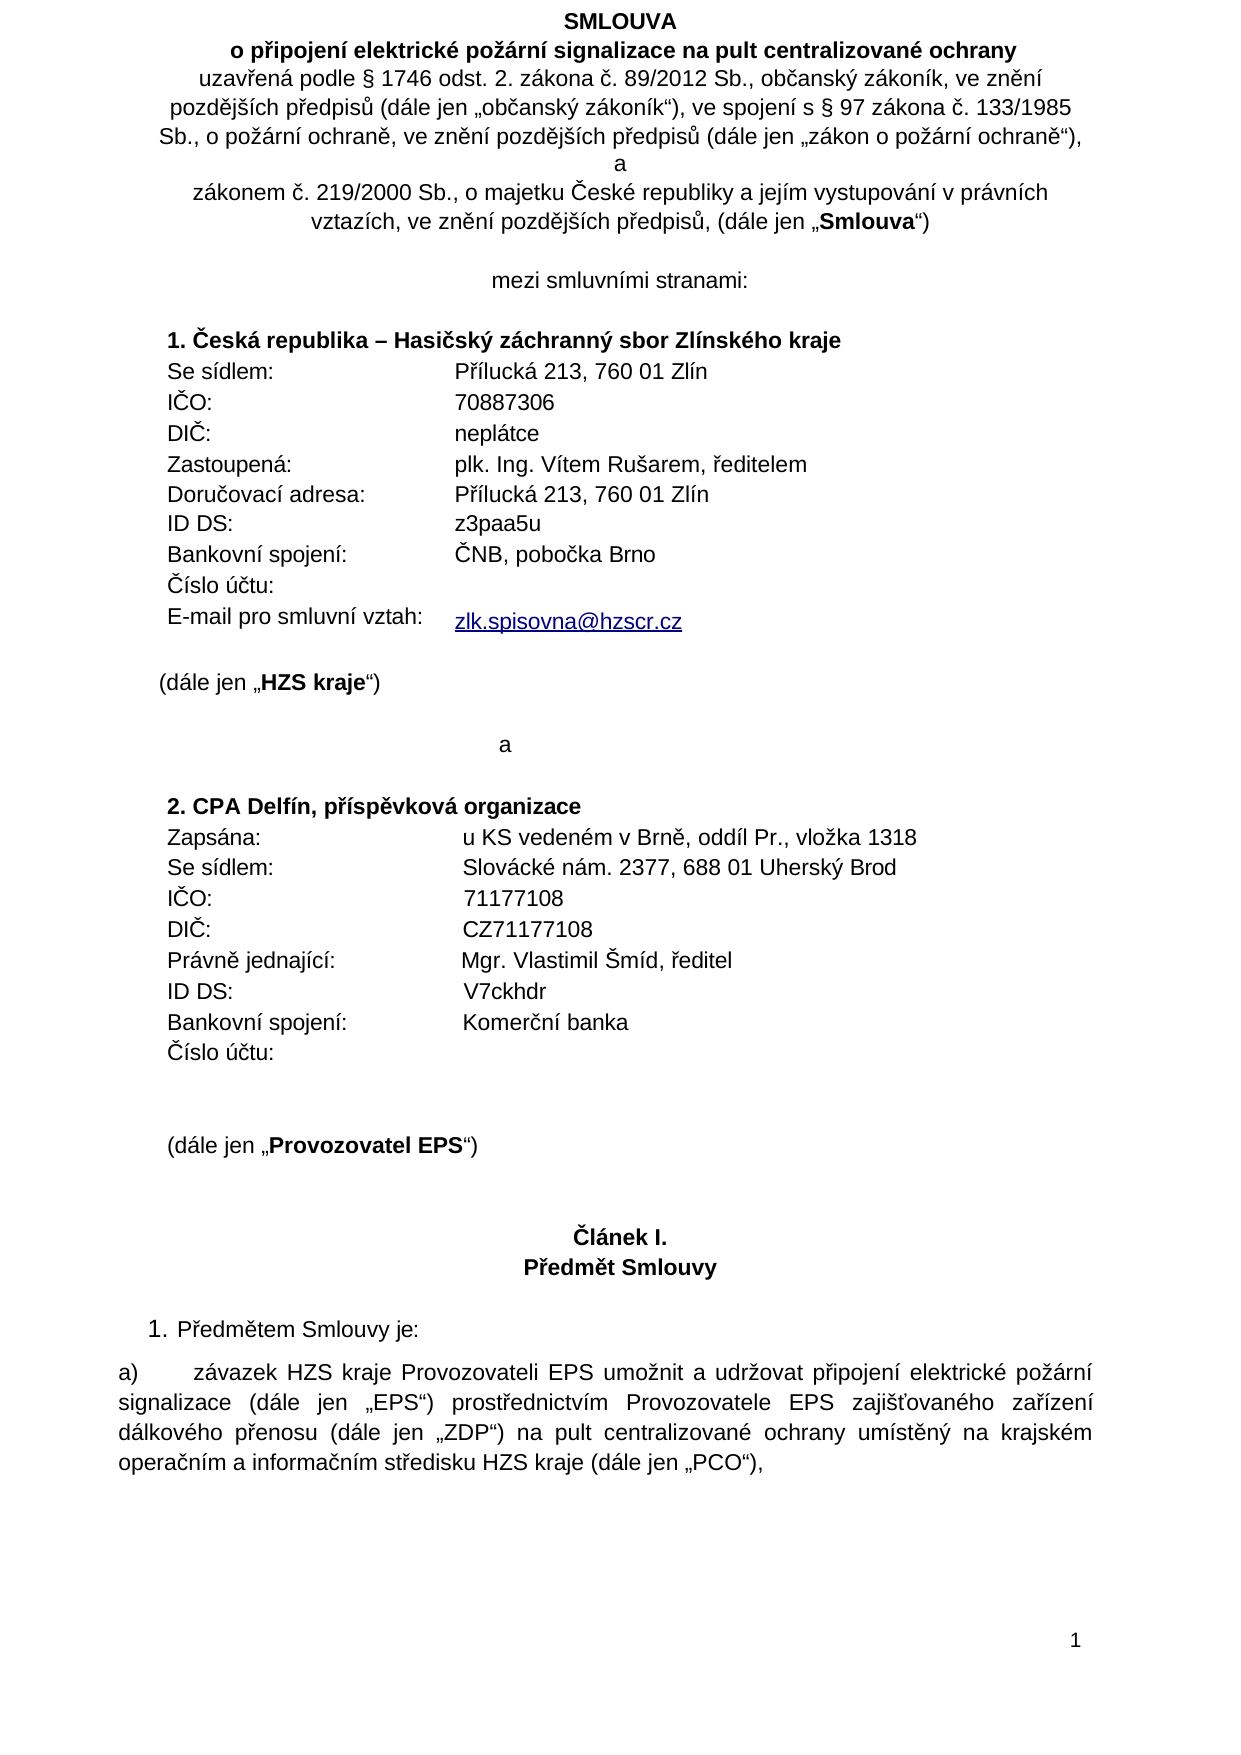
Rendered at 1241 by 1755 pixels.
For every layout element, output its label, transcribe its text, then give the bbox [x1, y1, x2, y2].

text uzavřená podle § 1746 odst. 2. zákona č. 89/2012 Sb., občanský zákoník, ve znění pozdějších předpisů (dále jen „občanský zákoník“), ve spojení s § 97 zákona č. 133/1985 [168, 65, 1072, 121]
text ID DS: V7ckhdr [167, 978, 1108, 1004]
text Zapsána: u KS vedeném v Brně, oddíl Pr., vložka 1318 [167, 823, 1108, 850]
list Předmětem Smlouvy je: [147, 1314, 1108, 1343]
text Číslo účtu: [167, 1039, 1108, 1066]
text IČO: 70887306 [167, 389, 1108, 416]
text Zastoupená: plk. Ing. Vítem Rušarem, ředitelem Doručovací adresa: Přílucká 213, 760 01 Zlín [167, 451, 808, 507]
list CPA Delfín, příspěvková organizace [167, 793, 1108, 819]
subtitle o připojení elektrické požární signalizace na pult centralizované ochrany [139, 37, 1108, 63]
text zlk.spisovna@hzscr.cz [454, 608, 1108, 634]
text Bankovní spojení: ČNB, pobočka Brno [167, 541, 1108, 568]
text Se sídlem: Přílucká 213, 760 01 Zlín [167, 358, 1108, 384]
text Bankovní spojení: Komerční banka [167, 1009, 1108, 1035]
text a [118, 731, 893, 757]
subtitle Článek I. Předmět Smlouvy [523, 1223, 745, 1280]
list závazek HZS kraje Provozovateli EPS umožnit a udržovat připojení elektrické požární signalizace (dále jen „EPS“) prostřednictvím Provozovatele EPS zajišťovaného zařízení dálkového přenosu (dále jen „ZDP“) na pult centralizované ochrany umístěný na krajském operačním a informačním středisku HZS kraje (dále jen „PCO“), [118, 1359, 1094, 1476]
text IČO: 71177108 [167, 885, 1108, 911]
text Právně jednající: Mgr. Vlastimil Šmíd, ředitel [167, 947, 1108, 973]
text E-mail pro smluvní vztah: [167, 603, 424, 629]
text Číslo účtu: [167, 572, 424, 599]
text (dále jen „HZS kraje“) [159, 669, 1108, 696]
text DIČ: neplátce [167, 420, 1108, 446]
text DIČ: CZ71177108 [167, 916, 1108, 942]
text zákonem č. 219/2000 Sb., o majetku České republiky a jejím vystupování v právních vztazích, ve znění pozdějších předpisů, (dále jen „Smlouva“) [151, 179, 1090, 234]
text (dále jen „Provozovatel EPS“) [167, 1132, 1108, 1158]
subtitle SMLOUVA [151, 8, 1090, 35]
list Česká republika – Hasičský záchranný sbor Zlínského kraje [167, 327, 1108, 354]
text Se sídlem: Slovácké nám. 2377, 688 01 Uherský Brod [167, 854, 1108, 881]
text mezi smluvními stranami: [132, 267, 1108, 293]
text Sb., o požární ochraně, ve znění pozdějších předpisů (dále jen „zákon o požární ochraně“), a [151, 123, 1090, 176]
text ID DS: z3paa5u [167, 511, 1108, 537]
